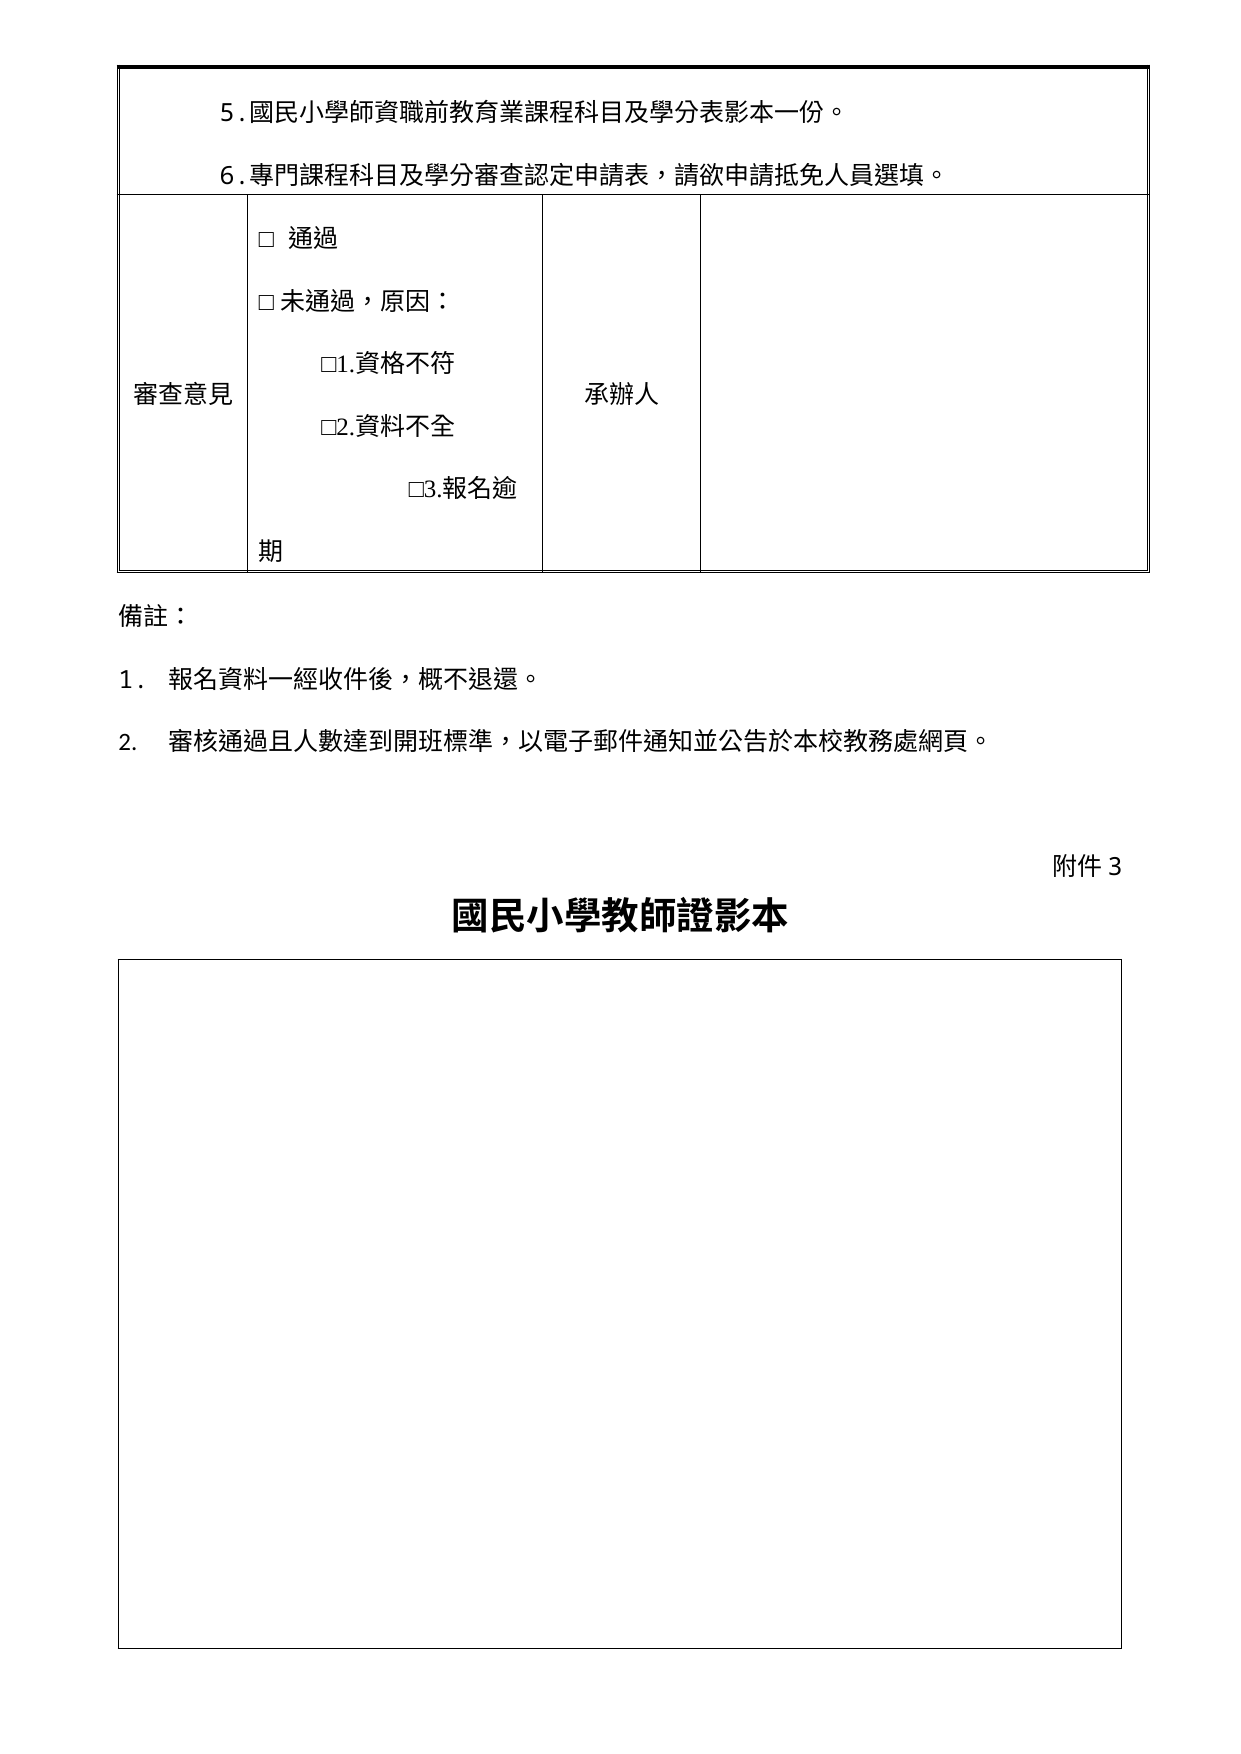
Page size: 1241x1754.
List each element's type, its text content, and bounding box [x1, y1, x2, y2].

list 審核通過且人數達到開班標準，以電子郵件通知並公告於本校教務處網頁。 [118, 698, 1122, 761]
text 國民小學教師證影本 [118, 886, 1122, 940]
table_cell □ 通過 □ 未通過，原因： □1.資格不符 □2.資料不全 □3.報名逾期 [248, 195, 542, 570]
text 備註： [118, 573, 1122, 636]
table_header [119, 960, 1121, 1647]
list 報名資料一經收件後，概不退還。 [118, 636, 1122, 698]
text 附件3 [118, 823, 1122, 886]
table_cell 審查意見 [120, 195, 247, 570]
table_cell 5.國民小學師資職前教育業課程科目及學分表影本一份。 6.專門課程科目及學分審查認定申請表，請欲申請抵免人員選填。 [120, 69, 1147, 194]
table_cell [701, 195, 1147, 570]
table_cell 承辦人 [543, 195, 700, 570]
